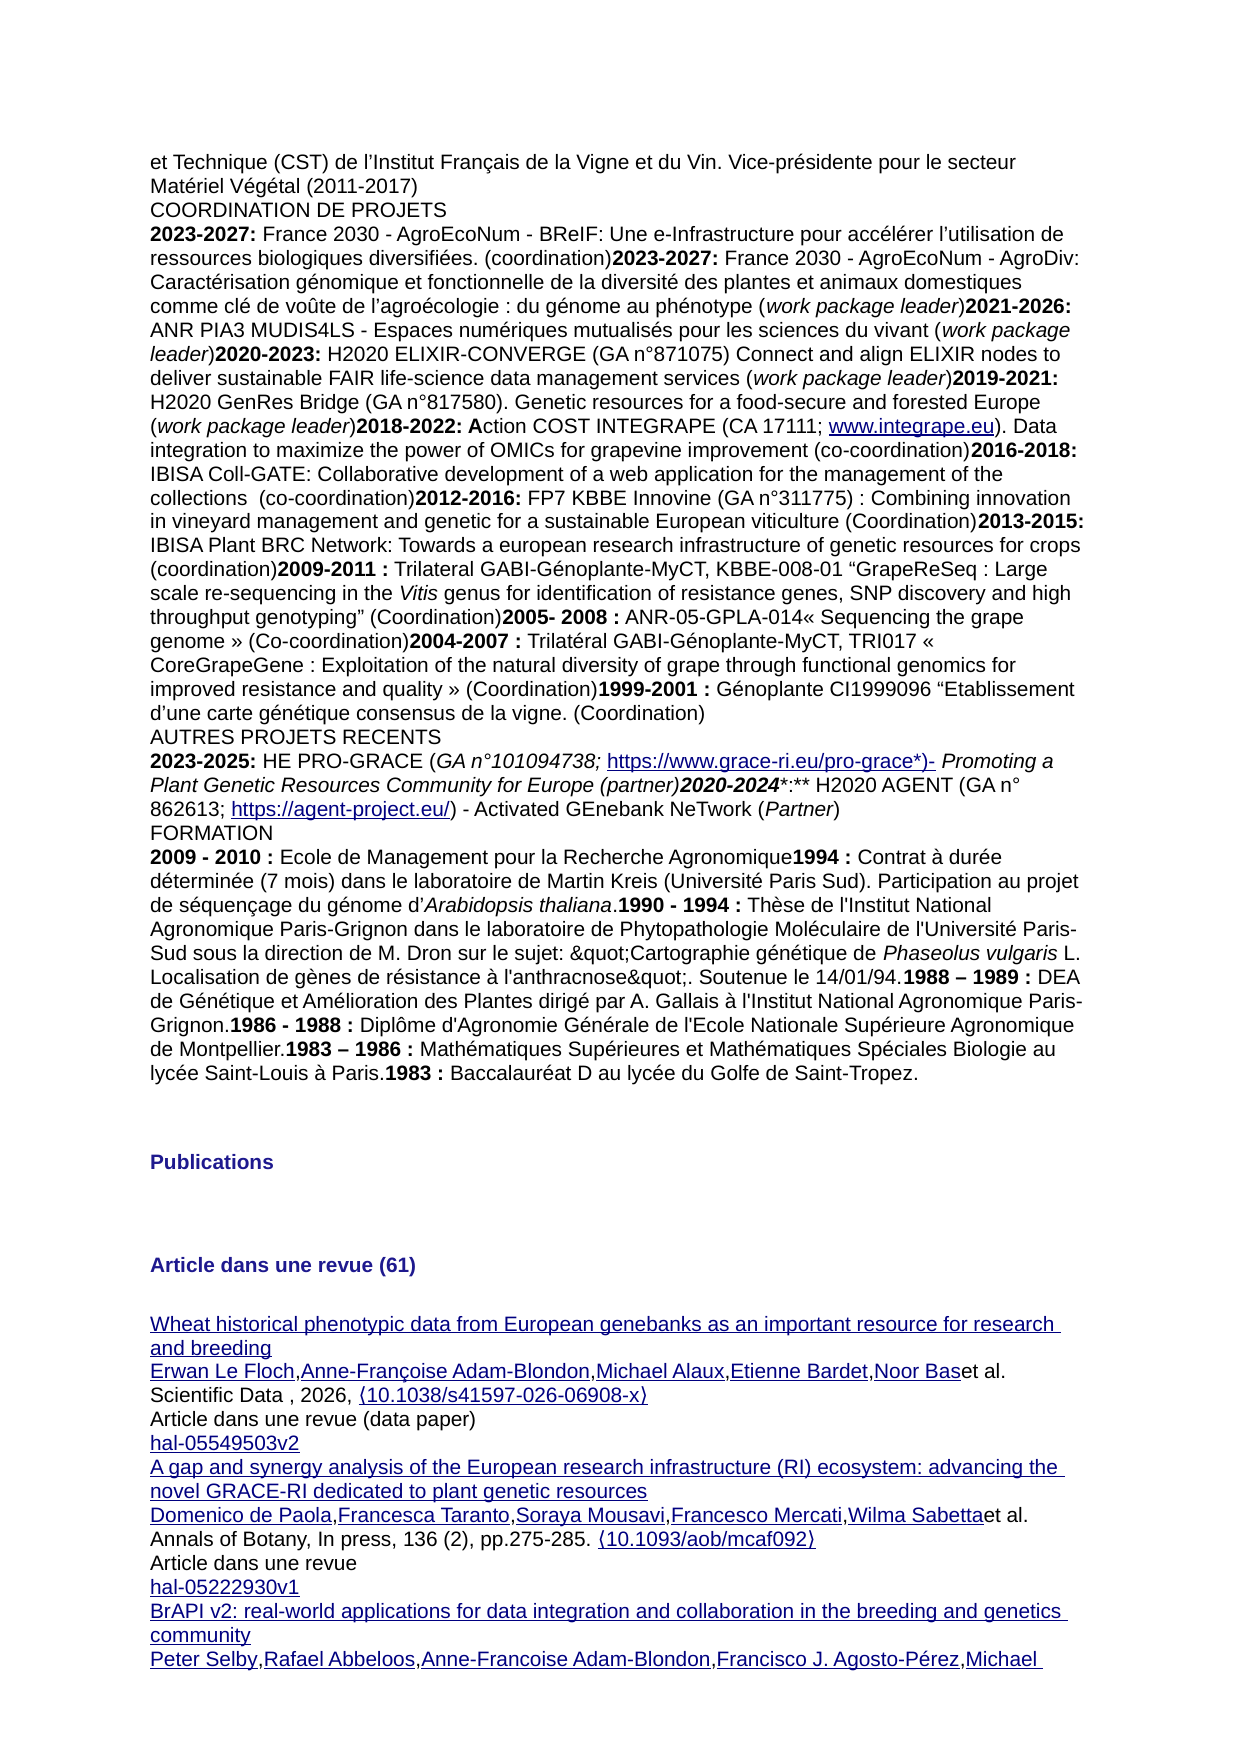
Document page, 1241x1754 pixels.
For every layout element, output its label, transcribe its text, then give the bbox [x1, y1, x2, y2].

table_cell A gap and synergy analysis of the European research infrastructure (RI) ecosystem: advancing the novel GRACE-RI dedicated to plant genetic resources Domenico de Paola,Francesca Taranto,Soraya Mousavi,Francesco Mercati,Wilma Sabettaet al. Annals of Botany, In press, 136 (2), pp.275-285. ⟨10.1093/aob/mcaf092⟩ Article dans une revue hal-05222930v1 [150, 1455, 1090, 1599]
subtitle COORDINATION DE PROJETS [150, 198, 1090, 222]
subtitle Publications [150, 1150, 1090, 1174]
text 2023-2027: France 2030 - AgroEcoNum - BReIF: Une e-Infrastructure pour accélérer l’utilisation de ressources biologiques diversifiées. (coordination)2023-2027: France 2030 - AgroEcoNum - AgroDiv: Caractérisation génomique et fonctionnelle de la diversité des plantes et animaux domestiques comme clé de voûte de l’agroécologie : du génome au phénotype (work package leader)2021-2026: ANR PIA3 MUDIS4LS - Espaces numériques mutualisés pour les sciences du vivant (work package leader)2020-2023: H2020 ELIXIR-CONVERGE (GA n°871075) Connect and align ELIXIR nodes to deliver sustainable FAIR life-science data management services (work package leader)2019-2021: H2020 GenRes Bridge (GA n°817580). Genetic resources for a food-secure and forested Europe (work package leader)2018-2022: Action COST INTEGRAPE (CA 17111; www.integrape.eu). Data integration to maximize the power of OMICs for grapevine improvement (co-coordination)2016-2018: IBISA Coll-GATE: Collaborative development of a web application for the management of the collections (co-coordination)2012-2016: FP7 KBBE Innovine (GA n°311775) : Combining innovation in vineyard management and genetic for a sustainable European viticulture (Coordination)2013-2015: IBISA Plant BRC Network: Towards a european research infrastructure of genetic resources for crops (coordination)2009-2011 : Trilateral GABI-Génoplante-MyCT, KBBE-008-01 “GrapeReSeq : Large scale re-sequencing in the Vitis genus for identification of resistance genes, SNP discovery and high throughput genotyping” (Coordination)2005- 2008 : ANR-05-GPLA-014« Sequencing the grape genome » (Co-coordination)2004-2007 : Trilatéral GABI-Génoplante-MyCT, TRI017 « CoreGrapeGene : Exploitation of the natural diversity of grape through functional genomics for improved resistance and quality » (Coordination)1999-2001 : Génoplante CI1999096 “Etablissement d’une carte génétique consensus de la vigne. (Coordination) [150, 222, 1090, 725]
table_cell BrAPI v2: real-world applications for data integration and collaboration in the breeding and genetics community Peter Selby,Rafael Abbeloos,Anne-Francoise Adam-Blondon,Francisco J. Agosto-Pérez,Michael [150, 1599, 1090, 1671]
subtitle AUTRES PROJETS RECENTS [150, 725, 1090, 749]
subtitle Article dans une revue (61) [150, 1253, 1090, 1277]
text 2023-2025: HE PRO-GRACE (GA n°101094738; https://www.grace-ri.eu/pro-grace*)- Promoting a Plant Genetic Resources Community for Europe (partner)2020-2024*:** H2020 AGENT (GA n° 862613; https://agent-project.eu/) - Activated GEnebank NeTwork (Partner) [150, 749, 1090, 821]
text 2009 - 2010 : Ecole de Management pour la Recherche Agronomique1994 : Contrat à durée déterminée (7 mois) dans le laboratoire de Martin Kreis (Université Paris Sud). Participation au projet de séquençage du génome d’Arabidopsis thaliana.1990 - 1994 : Thèse de l'Institut National Agronomique Paris-Grignon dans le laboratoire de Phytopathologie Moléculaire de l'Université Paris-Sud sous la direction de M. Dron sur le sujet: &quot;Cartographie génétique de Phaseolus vulgaris L. Localisation de gènes de résistance à l'anthracnose&quot;. Soutenue le 14/01/94.1988 – 1989 : DEA de Génétique et Amélioration des Plantes dirigé par A. Gallais à l'Institut National Agronomique Paris-Grignon.1986 - 1988 : Diplôme d'Agronomie Générale de l'Ecole Nationale Supérieure Agronomique de Montpellier.1983 – 1986 : Mathématiques Supérieures et Mathématiques Spéciales Biologie au lycée Saint-Louis à Paris.1983 : Baccalauréat D au lycée du Golfe de Saint-Tropez. [150, 845, 1090, 1084]
subtitle FORMATION [150, 821, 1090, 845]
table_header Wheat historical phenotypic data from European genebanks as an important resource for research and breeding Erwan Le Floch,Anne-Françoise Adam-Blondon,Michael Alaux,Etienne Bardet,Noor Baset al. Scientific Data , 2026, ⟨10.1038/s41597-026-06908-x⟩ Article dans une revue (data paper) hal-05549503v2 [150, 1311, 1090, 1455]
text et Technique (CST) de l’Institut Français de la Vigne et du Vin. Vice-présidente pour le secteur Matériel Végétal (2011-2017) [150, 150, 1090, 198]
